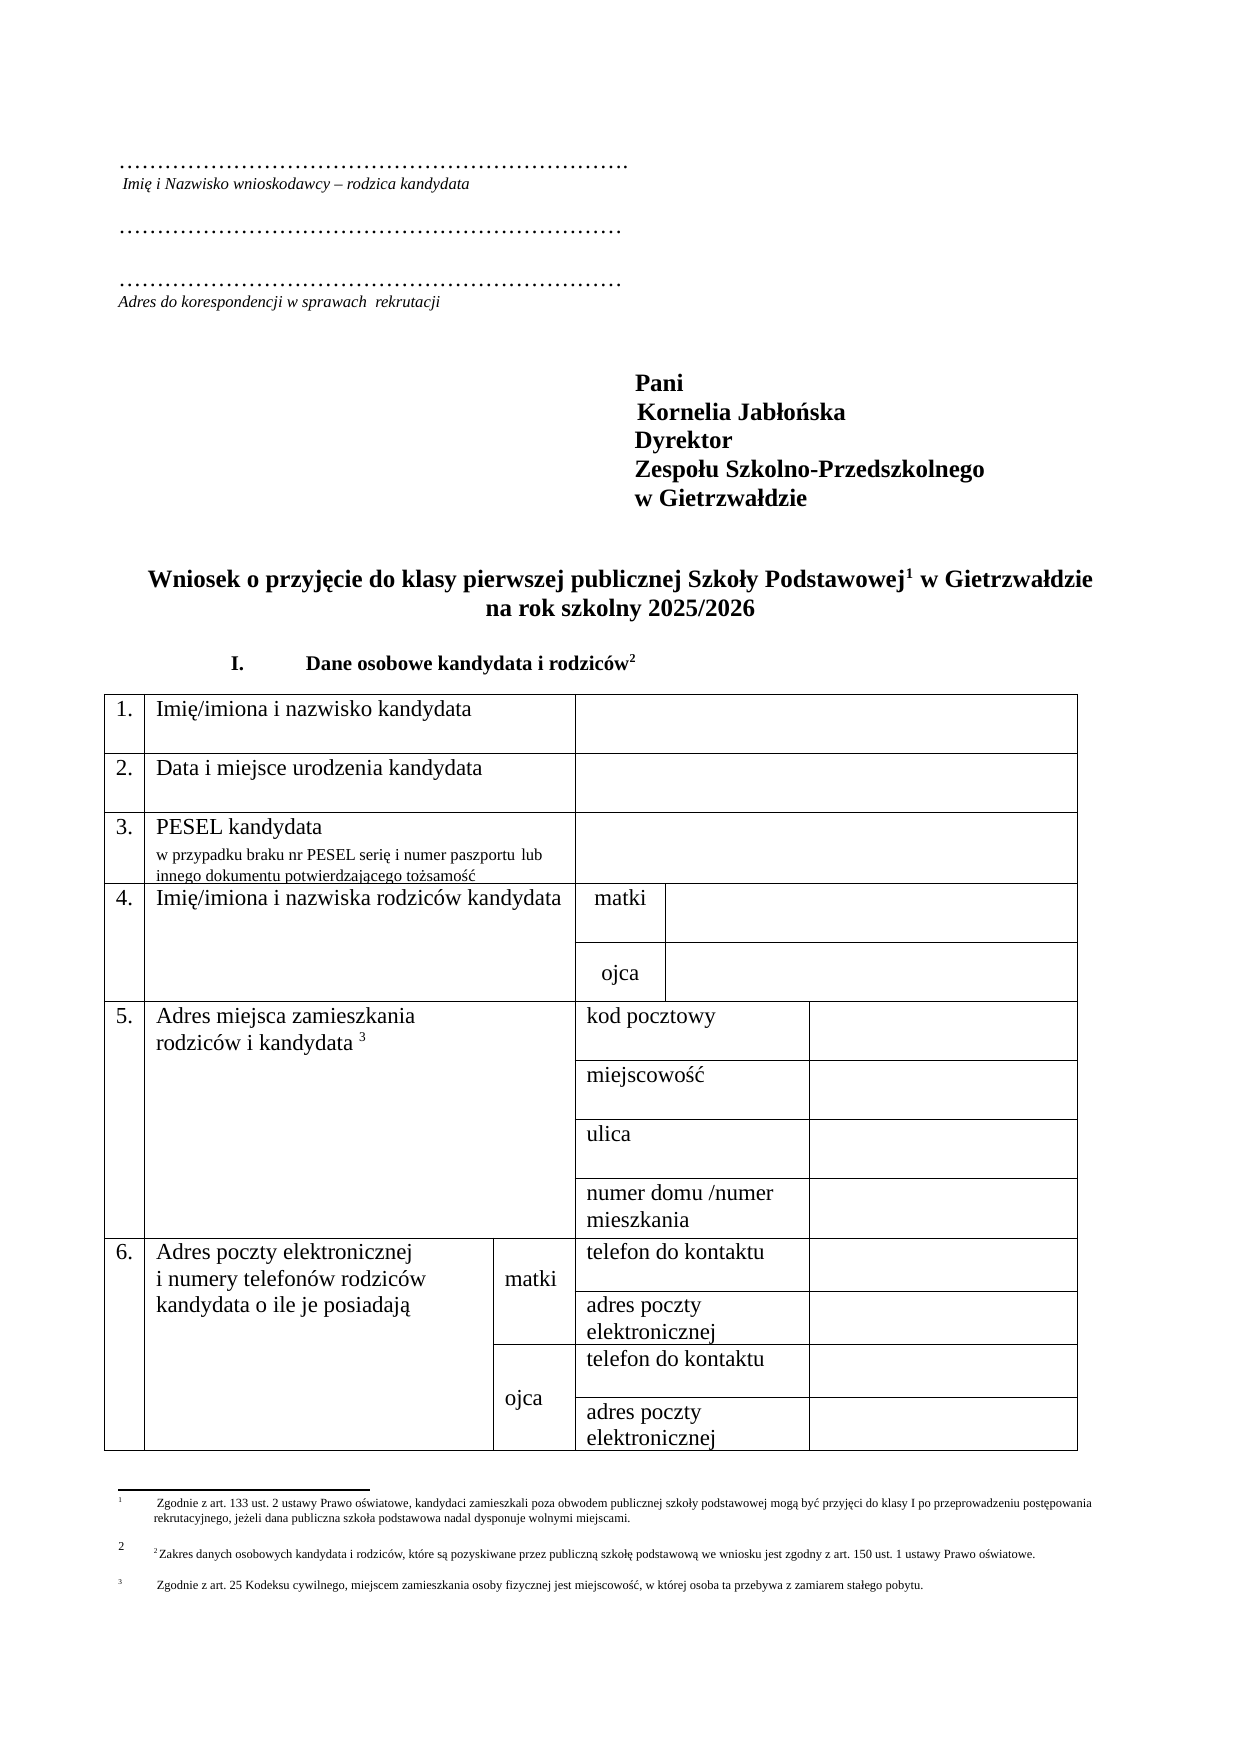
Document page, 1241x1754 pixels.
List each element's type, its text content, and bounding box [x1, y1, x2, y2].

text Dyrektor [118, 426, 1122, 454]
table_cell adres poczty elektronicznej [576, 1292, 809, 1344]
list 2 Zakres danych osobowych kandydata i rodziców, które są pozyskiwane przez publiczną szkołę podstawową we wniosku jest zgodny z art. 150 ust. 1 ustawy Prawo oświatowe. [118, 1539, 1122, 1563]
text Wniosek o przyjęcie do klasy pierwszej publicznej Szkoły Podstawowej w Gietrzwałdzie na rok szkolny 2025/2026 [118, 564, 1122, 622]
table_cell [810, 1179, 1077, 1237]
table_cell PESEL kandydata w przypadku braku nr PESEL serię i numer paszportu lub innego dokumentu potwierdzającego tożsamość lub innego dokumentu potwierdzającego tożsamość [145, 813, 575, 883]
table_header [576, 695, 1077, 753]
table_cell kod pocztowy [576, 1002, 809, 1060]
table_cell [810, 1239, 1077, 1291]
table_cell numer domu /numer mieszkania [576, 1179, 809, 1237]
list Dane osobowe kandydata i rodziców [231, 651, 1122, 675]
table_cell 4. [105, 884, 144, 1001]
table_cell ulica [576, 1120, 809, 1178]
table_cell [666, 943, 1077, 1001]
table_cell adres poczty elektronicznej [576, 1398, 809, 1450]
text Zgodnie z art. 133 ust. 2 ustawy Prawo oświatowe, kandydaci zamieszkali poza obwodem publicznej szkoły podstawowej mogą być przyjęci do klasy I po przeprowadzeniu postępowania rekrutacyjnego, jeżeli dana publiczna szkoła podstawowa nadal dysponuje wolnymi miejscami. [118, 1496, 1122, 1525]
table_cell matki [576, 884, 665, 942]
table_cell 5. [105, 1002, 144, 1237]
text Imię i Nazwisko wnioskodawcy – rodzica kandydata [118, 174, 1122, 193]
table_cell [810, 1292, 1077, 1344]
table_cell 6. [105, 1239, 144, 1450]
table_cell [810, 1120, 1077, 1178]
table_cell [576, 813, 1077, 883]
table_cell telefon do kontaktu [576, 1239, 809, 1291]
text Kornelia Jabłońska [118, 397, 1122, 426]
table_cell [576, 754, 1077, 812]
table_cell Adres poczty elektronicznej i numery telefonów rodziców kandydata o ile je posiadają [145, 1239, 493, 1450]
table_cell Adres miejsca zamieszkania rodziców i kandydata [145, 1002, 575, 1237]
text ………………………………………………………… [118, 212, 1122, 239]
table_cell [810, 1061, 1077, 1119]
table_header 1. [105, 695, 144, 753]
text Zespołu Szkolno-Przedszkolnego [118, 454, 1122, 483]
table_cell [810, 1345, 1077, 1397]
table_cell ojca [576, 943, 665, 1001]
text ………………………………………………………… [118, 265, 1122, 291]
table_header Imię/imiona i nazwisko kandydata [145, 695, 575, 753]
text …………………………………………………………. [118, 148, 1122, 174]
text w Gietrzwałdzie [118, 483, 1122, 512]
table_cell Imię/imiona i nazwiska rodziców kandydata [145, 884, 575, 1001]
table_cell [666, 884, 1077, 942]
table_cell 3. [105, 813, 144, 883]
table_cell miejscowość [576, 1061, 809, 1119]
table_cell ojca [494, 1345, 575, 1450]
text Pani [118, 368, 1122, 397]
table_cell 2. [105, 754, 144, 812]
table_cell [810, 1002, 1077, 1060]
table_cell [810, 1398, 1077, 1450]
text Adres do korespondencji w sprawach rekrutacji [118, 291, 1122, 311]
table_cell telefon do kontaktu [576, 1345, 809, 1397]
table_cell Data i miejsce urodzenia kandydata [145, 754, 575, 812]
table_cell matki [494, 1239, 575, 1344]
